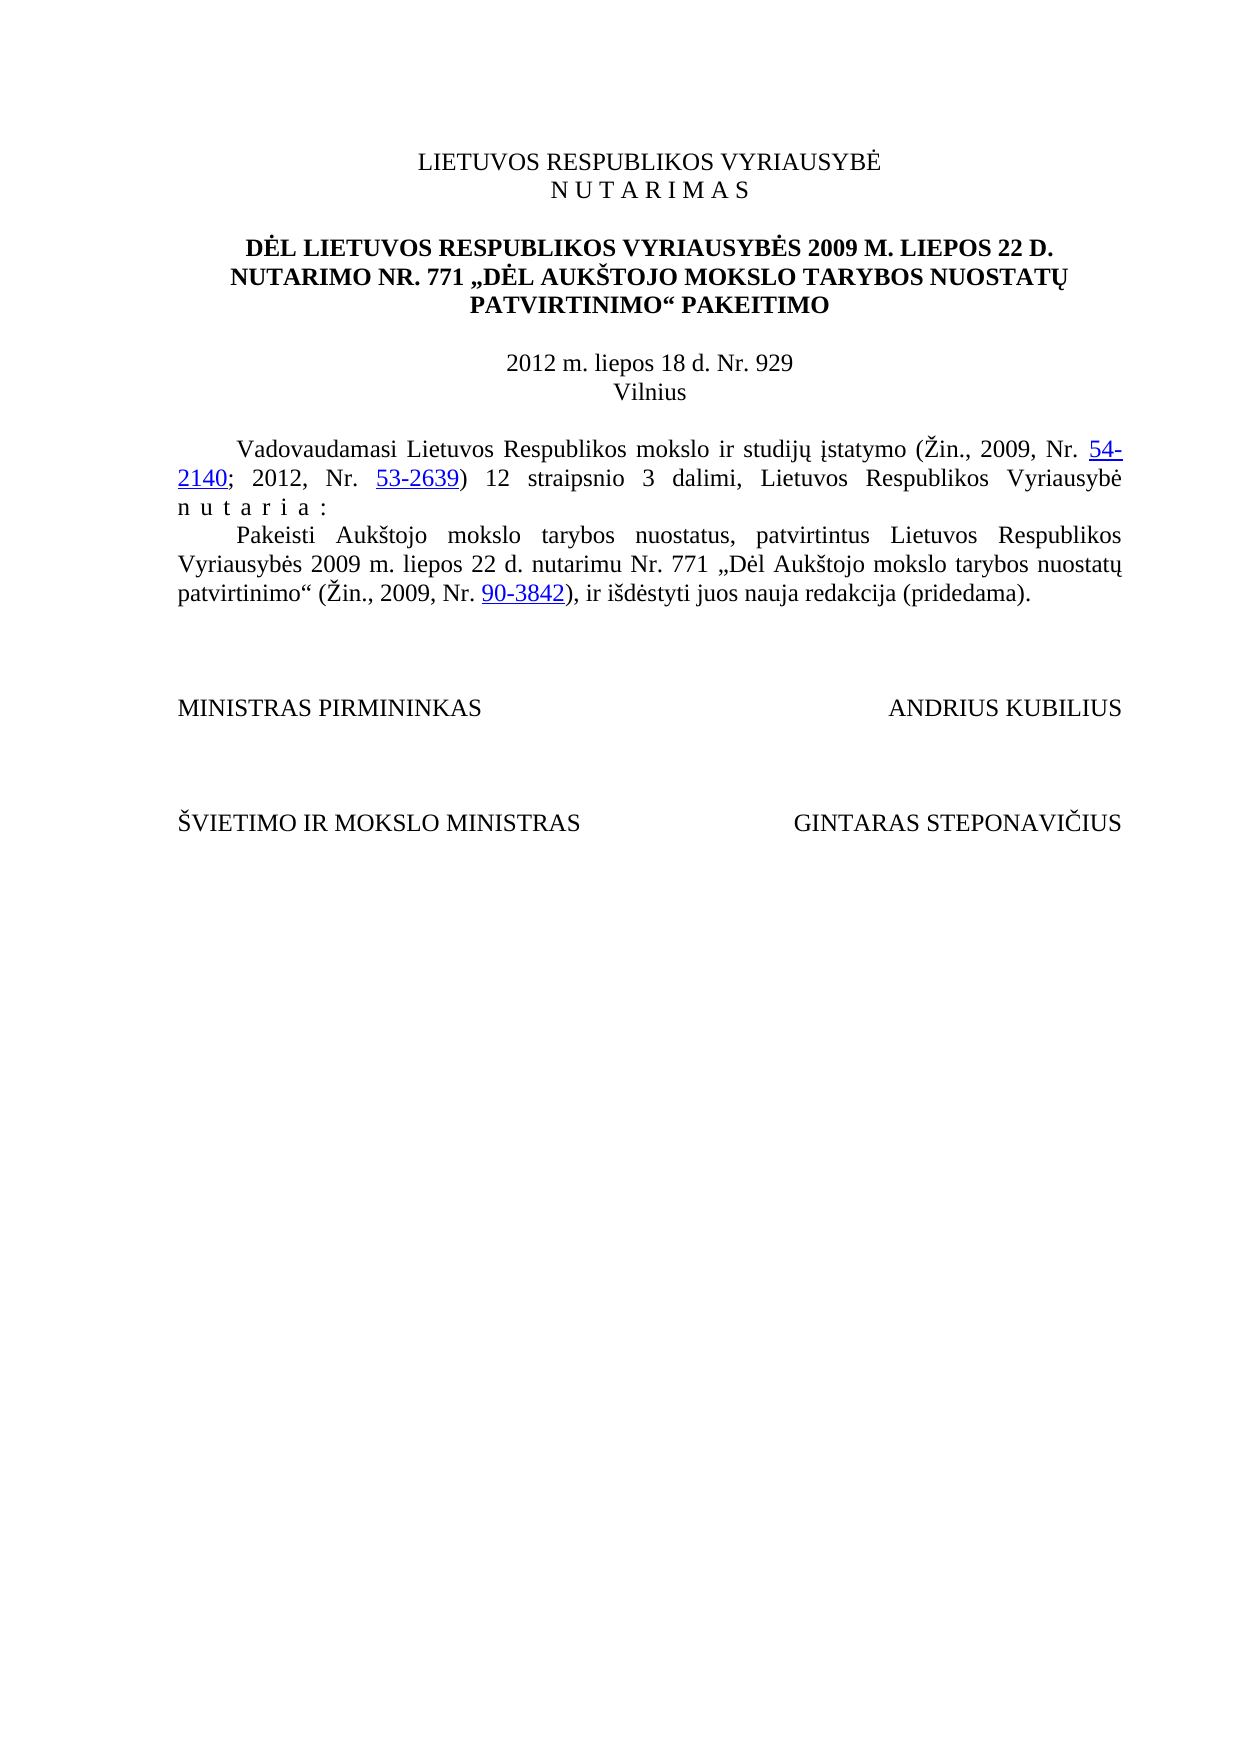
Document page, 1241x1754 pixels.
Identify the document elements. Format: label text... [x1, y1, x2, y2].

text Pakeisti Aukštojo mokslo tarybos nuostatus, patvirtintus Lietuvos Respublikos Vyriausybės 2009 m. liepos 22 d. nutarimu Nr. 771 „Dėl Aukštojo mokslo tarybos nuostatų patvirtinimo“ (Žin., 2009, Nr. 90-3842), ir išdėstyti juos nauja redakcija (pridedama). [177, 521, 1122, 607]
text NUTARIMAS [177, 176, 1122, 204]
text 2012 m. liepos 18 d. Nr. 929 [177, 348, 1122, 377]
text ŠVIETIMO IR MOKSLO MINISTRAS GINTARAS STEPONAVIČIUS [177, 808, 1122, 837]
text Vilnius [177, 377, 1122, 406]
text Lietuvos Respublikos Vyriausybė [177, 147, 1122, 176]
text MINISTRAS PIRMININKAS ANDRIUS KUBILIUS [177, 693, 1122, 722]
text Dėl LIETUVOS RESPUBLIKOS VYRIAUSYBĖS 2009 m. liepos 22 d. nutarimo Nr. 771 „Dėl Aukštojo mokslo tarybos nuostatų patvirtinimo“ PAKEITIMO [177, 233, 1122, 319]
text Vadovaudamasi Lietuvos Respublikos mokslo ir studijų įstatymo (Žin., 2009, Nr. 54-2140; 2012, Nr. 53-2639) 12 straipsnio 3 dalimi, Lietuvos Respublikos Vyriausybė nutaria: [177, 434, 1122, 521]
